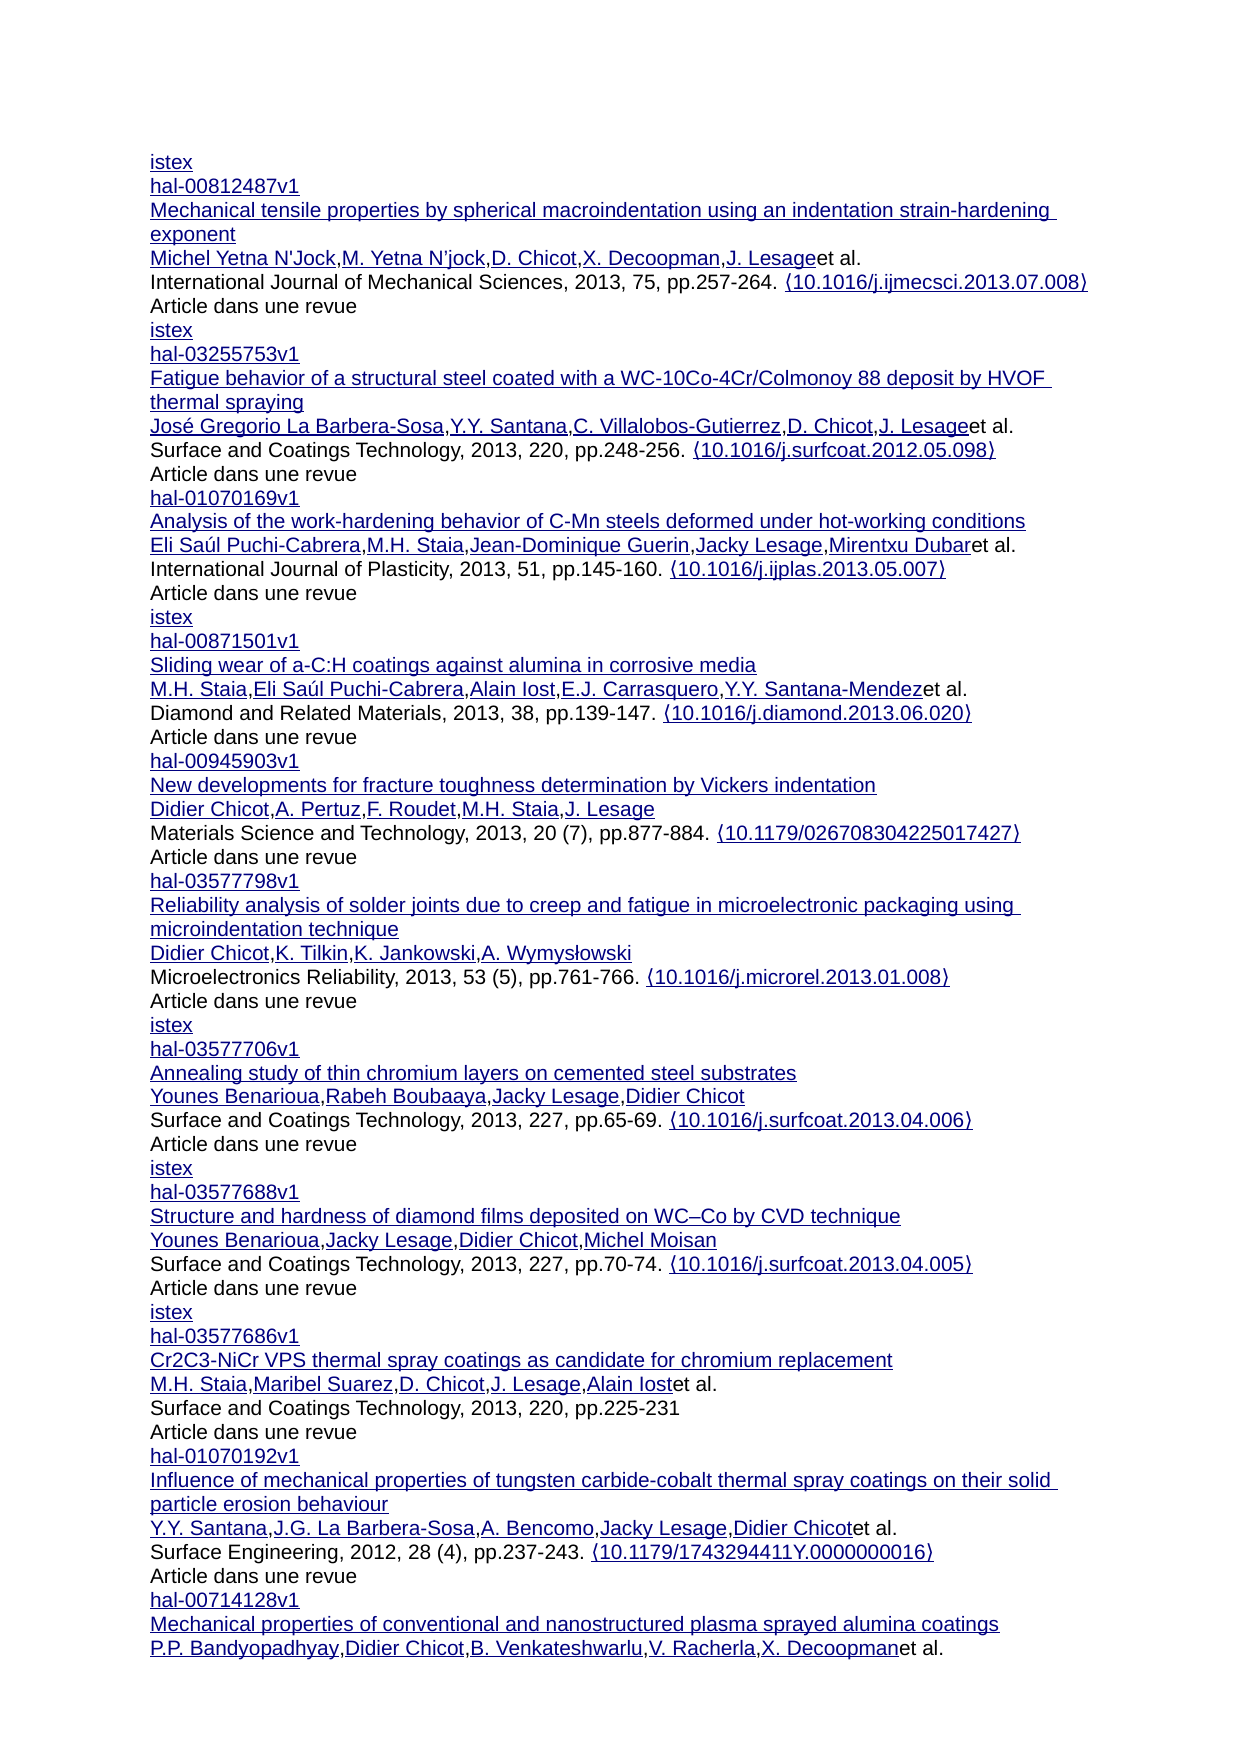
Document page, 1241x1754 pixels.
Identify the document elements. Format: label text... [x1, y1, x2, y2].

table_cell Influence of mechanical properties of tungsten carbide‐cobalt thermal spray coatings on their solid particle erosion behaviour Y.Y. Santana,J.G. La Barbera-Sosa,A. Bencomo,Jacky Lesage,Didier Chicotet al. Surface Engineering, 2012, 28 (4), pp.237-243. ⟨10.1179/1743294411Y.0000000016⟩ Article dans une revue hal-00714128v1 [150, 1468, 1090, 1611]
table_cell Fatigue behavior of a structural steel coated with a WC-10Co-4Cr/Colmonoy 88 deposit by HVOF thermal spraying José Gregorio La Barbera-Sosa,Y.Y. Santana,C. Villalobos-Gutierrez,D. Chicot,J. Lesageet al. Surface and Coatings Technology, 2013, 220, pp.248-256. ⟨10.1016/j.surfcoat.2012.05.098⟩ Article dans une revue hal-01070169v1 [150, 366, 1090, 509]
table_cell Reliability analysis of solder joints due to creep and fatigue in microelectronic packaging using microindentation technique Didier Chicot,K. Tilkin,K. Jankowski,A. Wymysłowski Microelectronics Reliability, 2013, 53 (5), pp.761-766. ⟨10.1016/j.microrel.2013.01.008⟩ Article dans une revue istex hal-03577706v1 [150, 893, 1090, 1060]
table_cell Annealing study of thin chromium layers on cemented steel substrates Younes Benarioua,Rabeh Boubaaya,Jacky Lesage,Didier Chicot Surface and Coatings Technology, 2013, 227, pp.65-69. ⟨10.1016/j.surfcoat.2013.04.006⟩ Article dans une revue istex hal-03577688v1 [150, 1060, 1090, 1204]
table_cell Mechanical properties of conventional and nanostructured plasma sprayed alumina coatings P.P. Bandyopadhyay,Didier Chicot,B. Venkateshwarlu,V. Racherla,X. Decoopmanet al. [150, 1611, 1090, 1659]
table_cell Analysis of the work-hardening behavior of C-Mn steels deformed under hot-working conditions Eli Saúl Puchi-Cabrera,M.H. Staia,Jean-Dominique Guerin,Jacky Lesage,Mirentxu Dubaret al. International Journal of Plasticity, 2013, 51, pp.145-160. ⟨10.1016/j.ijplas.2013.05.007⟩ Article dans une revue istex hal-00871501v1 [150, 509, 1090, 653]
table_cell Mechanical tensile properties by spherical macroindentation using an indentation strain-hardening exponent Michel Yetna N'Jock,M. Yetna N’jock,D. Chicot,X. Decoopman,J. Lesageet al. International Journal of Mechanical Sciences, 2013, 75, pp.257-264. ⟨10.1016/j.ijmecsci.2013.07.008⟩ Article dans une revue istex hal-03255753v1 [150, 198, 1090, 366]
table_cell istex hal-00812487v1 [150, 150, 1090, 198]
table_cell Structure and hardness of diamond films deposited on WC–Co by CVD technique Younes Benarioua,Jacky Lesage,Didier Chicot,Michel Moisan Surface and Coatings Technology, 2013, 227, pp.70-74. ⟨10.1016/j.surfcoat.2013.04.005⟩ Article dans une revue istex hal-03577686v1 [150, 1204, 1090, 1348]
table_cell Sliding wear of a-C:H coatings against alumina in corrosive media M.H. Staia,Eli Saúl Puchi-Cabrera,Alain Iost,E.J. Carrasquero,Y.Y. Santana-Mendezet al. Diamond and Related Materials, 2013, 38, pp.139-147. ⟨10.1016/j.diamond.2013.06.020⟩ Article dans une revue hal-00945903v1 [150, 653, 1090, 773]
table_cell Cr2C3-NiCr VPS thermal spray coatings as candidate for chromium replacement M.H. Staia,Maribel Suarez,D. Chicot,J. Lesage,Alain Iostet al. Surface and Coatings Technology, 2013, 220, pp.225-231 Article dans une revue hal-01070192v1 [150, 1348, 1090, 1468]
table_cell New developments for fracture toughness determination by Vickers indentation Didier Chicot,A. Pertuz,F. Roudet,M.H. Staia,J. Lesage Materials Science and Technology, 2013, 20 (7), pp.877-884. ⟨10.1179/026708304225017427⟩ Article dans une revue hal-03577798v1 [150, 773, 1090, 893]
